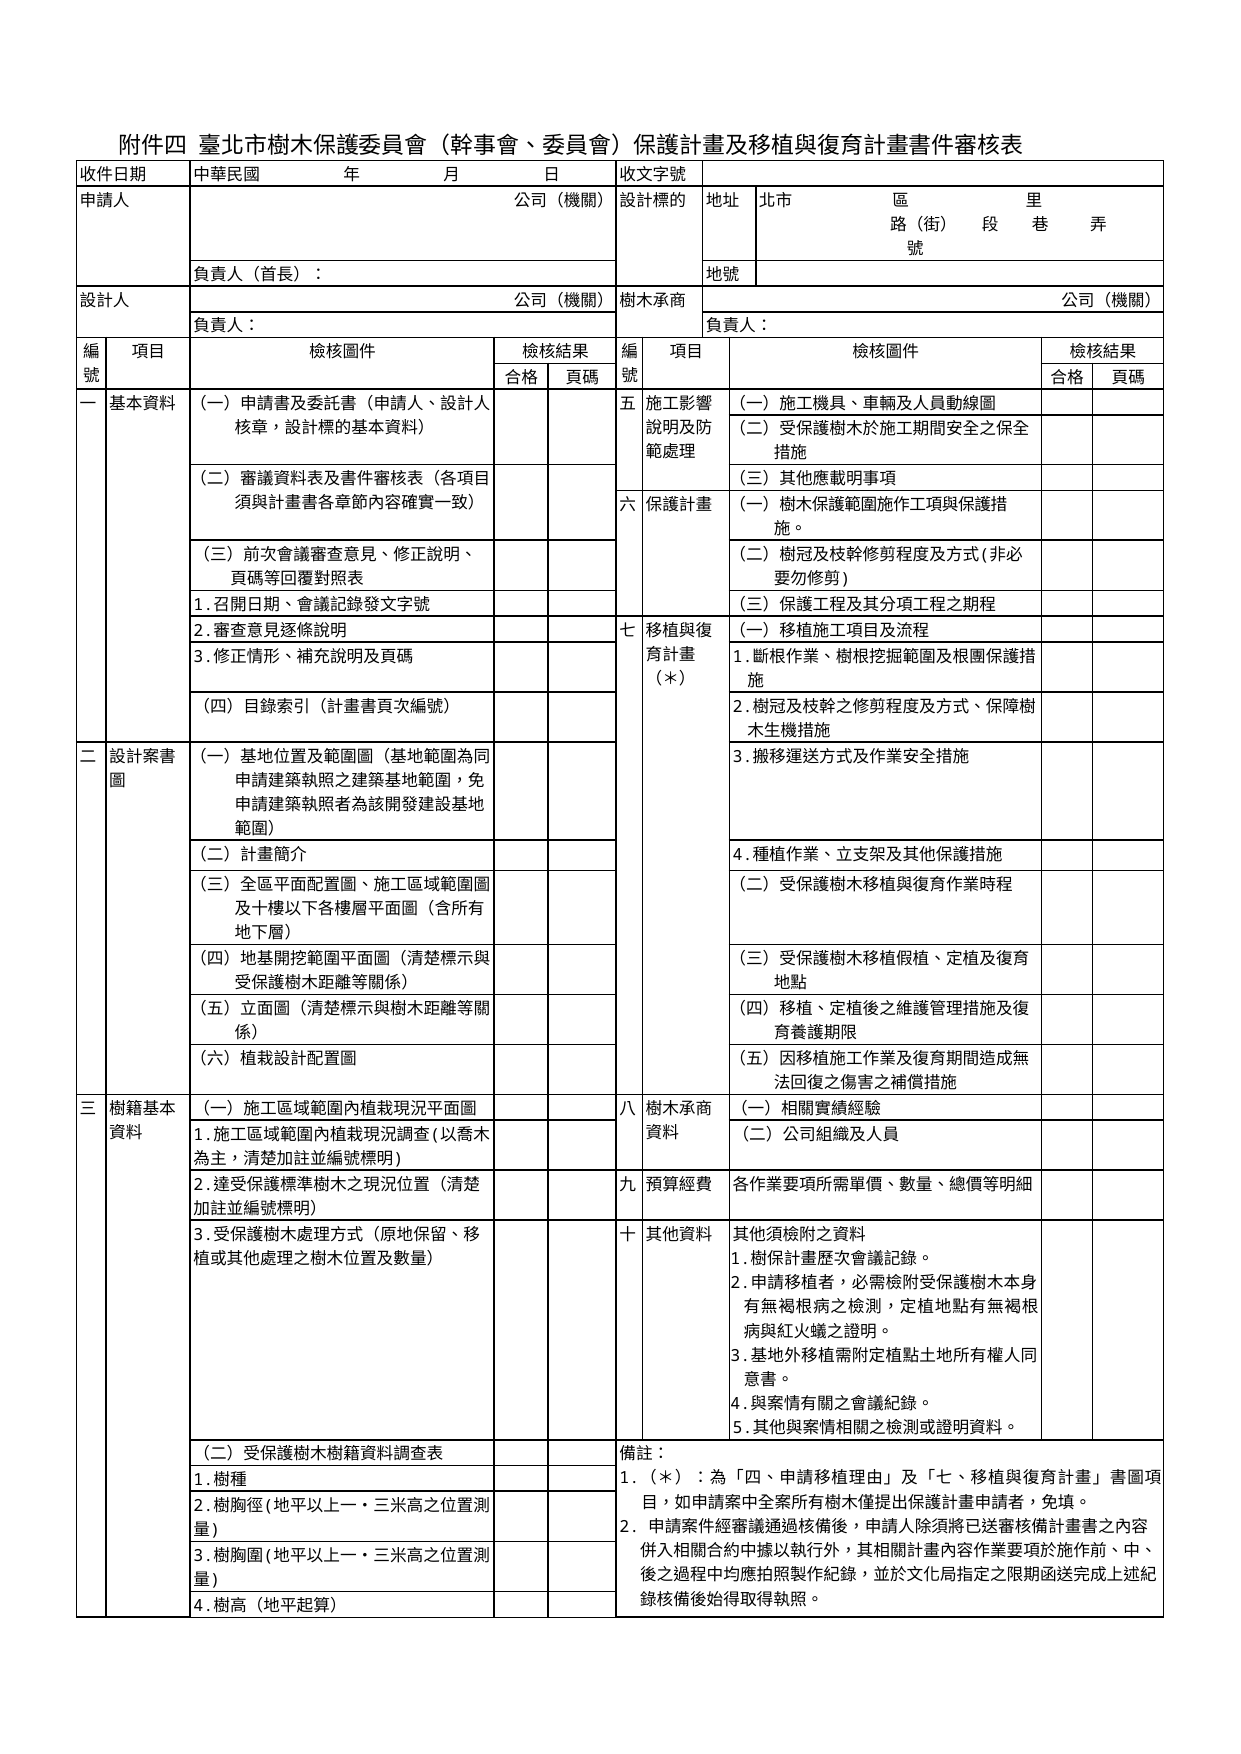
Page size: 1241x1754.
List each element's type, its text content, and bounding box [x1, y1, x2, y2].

table_cell （三）受保護樹木移植假植、定植及復育地點 [730, 945, 1041, 994]
table_cell [1093, 541, 1163, 589]
table_cell [549, 995, 615, 1043]
table_cell [1093, 1221, 1163, 1439]
table_cell [495, 1095, 547, 1119]
table_cell [495, 743, 547, 839]
table_cell [495, 1542, 547, 1591]
table_cell [549, 743, 615, 839]
table_cell [1093, 841, 1163, 870]
table_cell [495, 1466, 547, 1490]
table_cell 合格 [495, 364, 547, 388]
table_cell 編號 [77, 338, 105, 388]
table_header 中華民國 年 月 日 [191, 161, 615, 185]
table_cell 1.斷根作業、樹根挖掘範圍及根團保護措施 [730, 643, 1041, 691]
table_cell [1042, 743, 1092, 839]
table_cell 基本資料 [107, 390, 189, 741]
table_cell [1093, 743, 1163, 839]
table_cell 2.樹冠及枝幹之修剪程度及方式、保障樹木生機措施 [730, 693, 1041, 741]
table_cell （一）申請書及委託書（申請人、設計人核章，設計標的基本資料） [191, 390, 493, 464]
table_cell （一）施工機具、車輛及人員動線圖 [730, 390, 1041, 414]
table_cell 4.種植作業、立支架及其他保護措施 [730, 841, 1041, 870]
table_cell 六 [617, 491, 642, 615]
table_cell [549, 1045, 615, 1093]
table_cell [495, 390, 547, 464]
table_cell 3.受保護樹木處理方式（原地保留、移植或其他處理之樹木位置及數量） [191, 1221, 493, 1439]
table_cell [1093, 390, 1163, 414]
table_cell 檢核圖件 [730, 338, 1041, 388]
table_header 收文字號 [617, 161, 702, 185]
table_cell 一 [77, 390, 105, 741]
table_cell [549, 1492, 615, 1541]
table_cell [495, 841, 547, 870]
table_cell 項目 [643, 338, 729, 388]
table_cell [549, 465, 615, 539]
table_cell 其他資料 [643, 1221, 729, 1439]
table_cell [549, 1095, 615, 1119]
table_cell [1042, 871, 1092, 944]
table_cell [495, 1221, 547, 1439]
table_cell （二）公司組織及人員 [730, 1121, 1041, 1169]
table_cell 七 [617, 617, 642, 1093]
table_cell 檢核結果 [1042, 338, 1163, 362]
table_cell 樹木承商資料 [643, 1095, 729, 1169]
table_cell [495, 643, 547, 691]
table_cell （三）前次會議審查意見、修正說明、頁碼等回覆對照表 [191, 541, 493, 589]
table_cell [1042, 541, 1092, 589]
table_cell 頁碼 [549, 364, 615, 388]
table_cell 申請人 [77, 187, 189, 285]
table_cell [549, 1221, 615, 1439]
table_cell （五）因移植施工作業及復育期間造成無法回復之傷害之補償措施 [730, 1045, 1041, 1093]
table_cell （三）保護工程及其分項工程之期程 [730, 591, 1041, 615]
table_cell [549, 1542, 615, 1591]
table_cell [1042, 1171, 1092, 1219]
table_cell [495, 945, 547, 994]
table_cell [549, 945, 615, 994]
table_cell [549, 1592, 615, 1616]
table_cell [549, 1171, 615, 1219]
table_cell [549, 390, 615, 464]
table_cell [495, 617, 547, 641]
table_cell 設計人 [77, 287, 189, 337]
table_cell 合格 [1042, 364, 1092, 388]
table_cell [495, 995, 547, 1043]
table_cell [1042, 995, 1092, 1043]
table_cell （一）移植施工項目及流程 [730, 617, 1041, 641]
table_header 收件日期 [77, 161, 189, 185]
table_cell [1093, 465, 1163, 489]
table_cell 2.達受保護標準樹木之現況位置（清楚加註並編號標明） [191, 1171, 493, 1219]
table_cell 3.搬移運送方式及作業安全措施 [730, 743, 1041, 839]
table_cell [495, 1492, 547, 1541]
table_cell 九 [617, 1171, 642, 1219]
table_cell 公司（機關） [191, 187, 615, 259]
table_cell [1093, 871, 1163, 944]
table_cell [495, 1441, 547, 1464]
table_cell （五）立面圖（清楚標示與樹木距離等關係） [191, 995, 493, 1043]
table_cell [1042, 841, 1092, 870]
table_cell 北市 區 里 路（街） 段 巷 弄 號 [757, 187, 1163, 259]
table_cell 3.樹胸圍(地平以上一‧三米高之位置測量) [191, 1542, 493, 1591]
table_cell [549, 541, 615, 589]
table_cell 2.樹胸徑(地平以上一‧三米高之位置測量) [191, 1492, 493, 1541]
table_cell [1093, 643, 1163, 691]
table_cell [495, 1045, 547, 1093]
table_cell [1042, 1045, 1092, 1093]
table_cell 其他須檢附之資料 1.樹保計畫歷次會議記錄。 2.申請移植者，必需檢附受保護樹木本身有無褐根病之檢測，定植地點有無褐根病與紅火蟻之證明。 3.基地外移植需附定植點土地所有權人同意書。 4.與案情有關之會議紀錄。 5.其他與案情相關之檢測或證明資料。 [730, 1221, 1041, 1439]
table_cell [549, 1121, 615, 1169]
table_cell [1093, 491, 1163, 539]
table_cell 設計案書圖 [107, 743, 189, 1093]
table_cell 備註： 1.（＊）：為「四、申請移植理由」及「七、移植與復育計畫」書圖項目，如申請案中全案所有樹木僅提出保護計畫申請者，免填。 2. 申請案件經審議通過核備後，申請人除須將已送審核備計畫書之內容併入相關合約中據以執行外，其相關計畫內容作業要項於施作前、中、後之過程中均應拍照製作紀錄，並於文化局指定之限期函送完成上述紀錄核備後始得取得執照。 [617, 1441, 1163, 1616]
table_cell [1093, 416, 1163, 464]
table_cell [1042, 693, 1092, 741]
table_cell 樹籍基本資料 [107, 1095, 189, 1616]
table_cell [1042, 390, 1092, 414]
table_cell [495, 465, 547, 539]
table_cell 負責人（首長）： [191, 261, 615, 285]
table_cell 檢核結果 [495, 338, 615, 362]
table_cell （二）受保護樹木樹籍資料調查表 [191, 1441, 493, 1464]
table_cell （四）目錄索引（計畫書頁次編號） [191, 693, 493, 741]
table_cell [549, 841, 615, 870]
table_cell 樹木承商 [617, 287, 702, 337]
table_cell 頁碼 [1093, 364, 1163, 388]
table_cell 五 [617, 390, 642, 489]
table_cell 二 [77, 743, 105, 1093]
table_cell 負責人： [703, 313, 1163, 337]
table_cell （四）地基開挖範圍平面圖（清楚標示與受保護樹木距離等關係） [191, 945, 493, 994]
text 附件四 臺北市樹木保護委員會（幹事會、委員會）保護計畫及移植與復育計畫書件審核表 [118, 127, 1122, 160]
table_cell [1042, 1221, 1092, 1439]
table_cell 1.召開日期、會議記錄發文字號 [191, 591, 493, 615]
table_cell [1042, 1121, 1092, 1169]
table_cell 移植與復育計畫（＊） [643, 617, 729, 1093]
table_cell [1042, 617, 1092, 641]
table_cell 三 [77, 1095, 105, 1616]
table_cell 負責人： [191, 313, 615, 337]
table_cell [495, 541, 547, 589]
table_header [703, 161, 1163, 185]
table_cell 公司（機關） [191, 287, 615, 311]
table_cell 保護計畫 [643, 491, 729, 615]
table_cell 地號 [703, 261, 755, 285]
table_cell 各作業要項所需單價、數量、總價等明細 [730, 1171, 1041, 1219]
table_cell 檢核圖件 [191, 338, 493, 388]
table_cell （二）計畫簡介 [191, 841, 493, 870]
table_cell [549, 1441, 615, 1464]
table_cell [1042, 1095, 1092, 1119]
table_cell [1042, 643, 1092, 691]
table_cell [1042, 416, 1092, 464]
table_cell [1093, 1171, 1163, 1219]
table_cell [1093, 1095, 1163, 1119]
table_cell [1093, 693, 1163, 741]
table_cell [1093, 1045, 1163, 1093]
table_cell （一）基地位置及範圍圖（基地範圍為同申請建築執照之建築基地範圍，免申請建築執照者為該開發建設基地範圍） [191, 743, 493, 839]
table_cell [757, 261, 1163, 285]
table_cell [495, 1121, 547, 1169]
table_cell 1.施工區域範圍內植栽現況調查(以喬木為主，清楚加註並編號標明) [191, 1121, 493, 1169]
table_cell （一）樹木保護範圍施作工項與保護措施。 [730, 491, 1041, 539]
table_cell [495, 871, 547, 944]
table_cell [1042, 491, 1092, 539]
table_cell [1093, 617, 1163, 641]
table_cell [549, 617, 615, 641]
table_cell 3.修正情形、補充說明及頁碼 [191, 643, 493, 691]
table_cell 十 [617, 1221, 642, 1439]
table_cell [495, 1592, 547, 1616]
table_cell 編號 [617, 338, 642, 388]
table_cell [1042, 945, 1092, 994]
table_cell 設計標的 [617, 187, 702, 285]
table_cell [495, 591, 547, 615]
table_cell 項目 [107, 338, 189, 388]
table_cell [549, 871, 615, 944]
table_cell （二）樹冠及枝幹修剪程度及方式(非必要勿修剪) [730, 541, 1041, 589]
table_cell （一）相關實績經驗 [730, 1095, 1041, 1119]
table_cell （三）其他應載明事項 [730, 465, 1041, 489]
table_cell [1093, 1121, 1163, 1169]
table_cell [1093, 945, 1163, 994]
table_cell （一）施工區域範圍內植栽現況平面圖 [191, 1095, 493, 1119]
table_cell （二）審議資料表及書件審核表（各項目須與計畫書各章節內容確實一致） [191, 465, 493, 539]
table_cell [549, 643, 615, 691]
table_cell （四）移植、定植後之維護管理措施及復育養護期限 [730, 995, 1041, 1043]
table_cell [1093, 995, 1163, 1043]
table_cell [1042, 591, 1092, 615]
table_cell （六）植栽設計配置圖 [191, 1045, 493, 1093]
table_cell 施工影響說明及防範處理 [643, 390, 729, 489]
table_cell 公司（機關） [703, 287, 1163, 311]
table_cell （三）全區平面配置圖、施工區域範圍圖及十樓以下各樓層平面圖（含所有地下層） [191, 871, 493, 944]
table_cell 1.樹種 [191, 1466, 493, 1490]
table_cell 4.樹高（地平起算） [191, 1592, 493, 1616]
table_cell [549, 591, 615, 615]
table_cell [1042, 465, 1092, 489]
table_cell [495, 1171, 547, 1219]
table_cell [1093, 591, 1163, 615]
table_cell [495, 693, 547, 741]
table_cell （二）受保護樹木於施工期間安全之保全措施 [730, 416, 1041, 464]
table_cell 地址 [703, 187, 755, 259]
table_cell 預算經費 [643, 1171, 729, 1219]
table_cell 2.審查意見逐條說明 [191, 617, 493, 641]
table_cell 八 [617, 1095, 642, 1169]
table_cell [549, 1466, 615, 1490]
table_cell （二）受保護樹木移植與復育作業時程 [730, 871, 1041, 944]
table_cell [549, 693, 615, 741]
